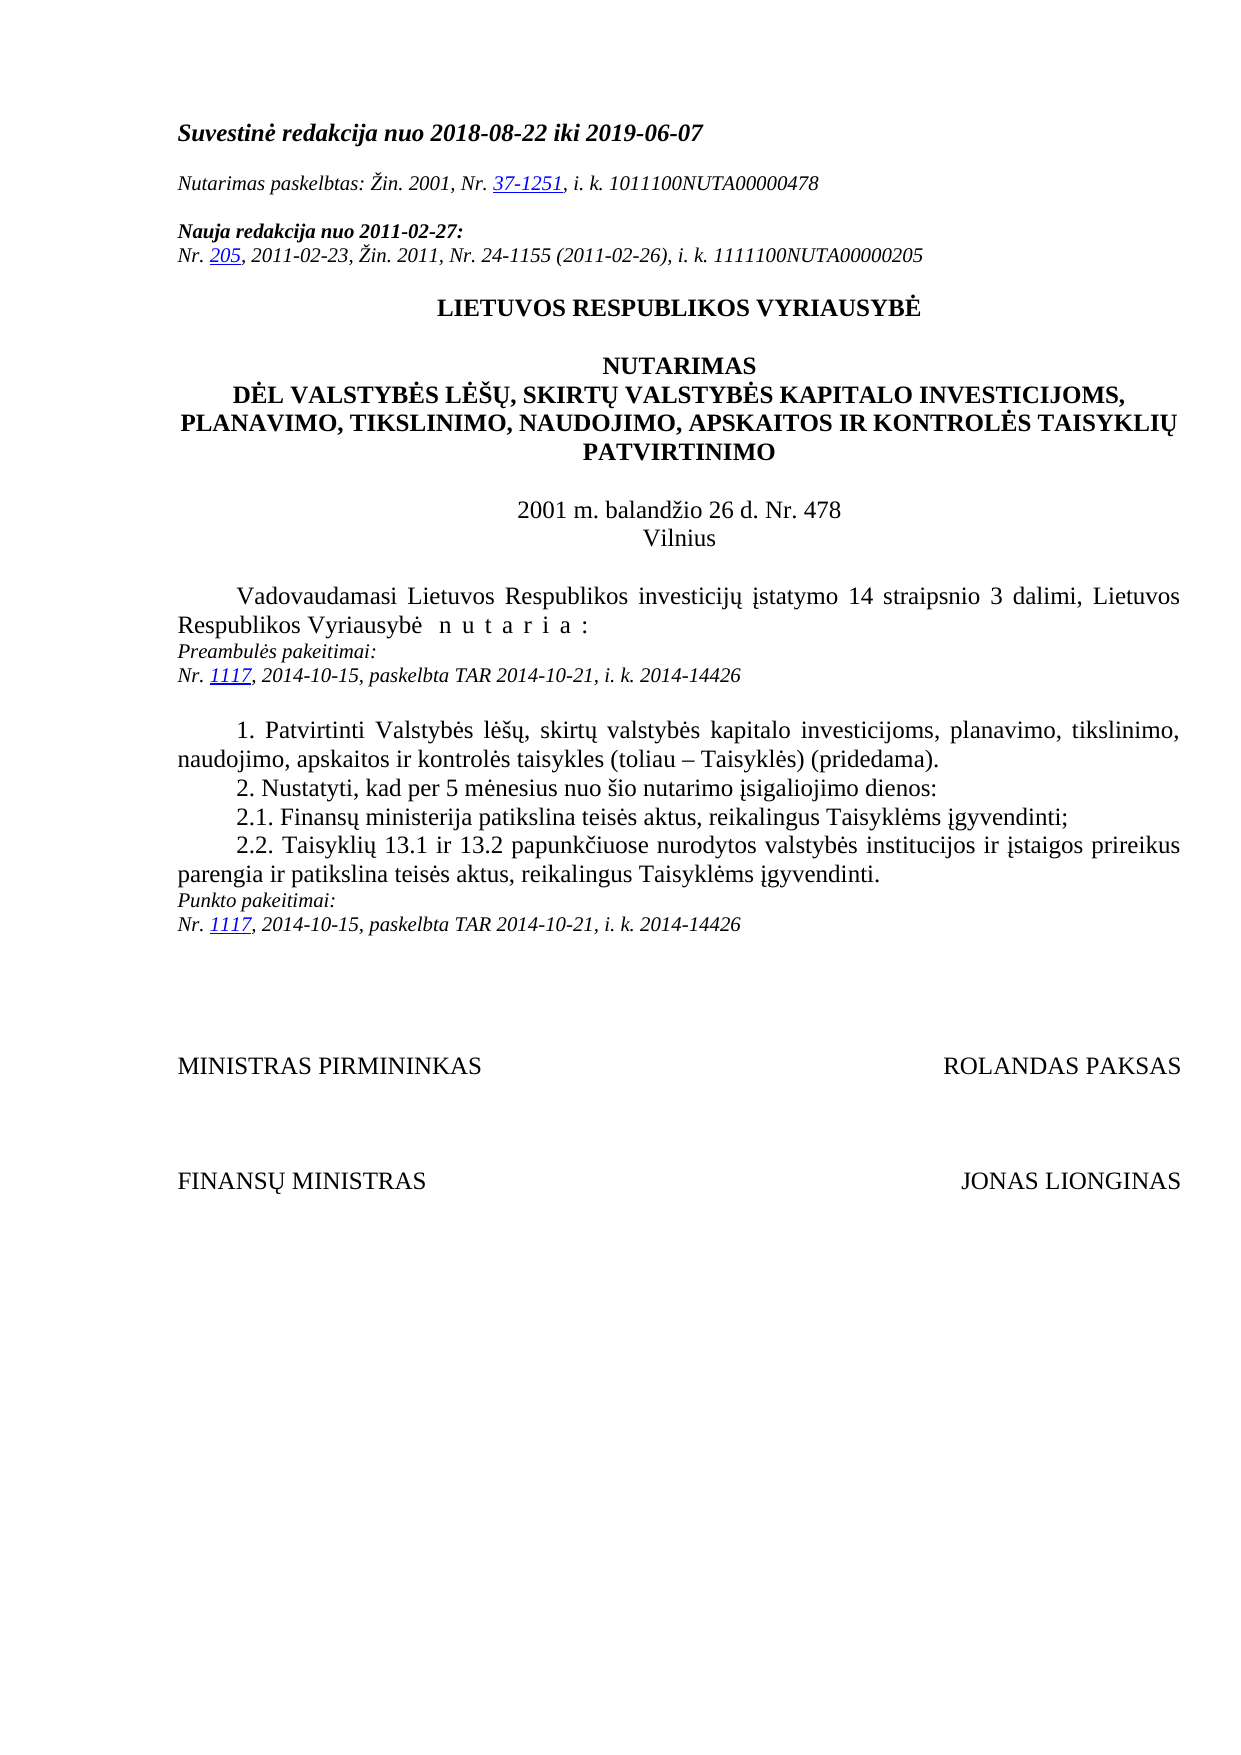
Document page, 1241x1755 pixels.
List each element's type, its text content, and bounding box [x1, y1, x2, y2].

text Nr. 1117, 2014-10-15, paskelbta TAR 2014-10-21, i. k. 2014-14426 [177, 912, 1181, 936]
text MINISTRAS PIRMININKAS ROLANDAS PAKSAS [177, 1051, 1181, 1080]
text Nutarimas paskelbtas: Žin. 2001, Nr. 37-1251, i. k. 1011100NUTA00000478 [177, 171, 1181, 195]
text 2001 m. balandžio 26 d. Nr. 478 [177, 495, 1181, 523]
text Vilnius [177, 523, 1181, 552]
text NUTARIMAS [177, 351, 1181, 380]
text Suvestinė redakcija nuo 2018-08-22 iki 2019-06-07 [177, 118, 1181, 147]
text FINANSŲ MINISTRAS JONAS LIONGINAS [177, 1166, 1181, 1195]
text Preambulės pakeitimai: [177, 638, 1181, 663]
text 1. Patvirtinti Valstybės lėšų, skirtų valstybės kapitalo investicijoms, planavimo, tikslinimo, naudojimo, apskaitos ir kontrolės taisykles (toliau – Taisyklės) (pridedama). [177, 715, 1181, 773]
text Punkto pakeitimai: [177, 888, 1181, 912]
text 2. Nustatyti, kad per 5 mėnesius nuo šio nutarimo įsigaliojimo dienos: [177, 773, 1181, 802]
text LIETUVOS RESPUBLIKOS VYRIAUSYBĖ [177, 293, 1181, 322]
text Vadovaudamasi Lietuvos Respublikos investicijų įstatymo 14 straipsnio 3 dalimi, Lietuvos Respublikos Vyriausybė nutaria: [177, 581, 1181, 638]
text Nr. 1117, 2014-10-15, paskelbta TAR 2014-10-21, i. k. 2014-14426 [177, 663, 1181, 687]
text DĖL VALSTYBĖS LĖŠŲ, SKIRTŲ VALSTYBĖS KAPITALO INVESTICIJOMS, PLANAVIMO, TIKSLINIMO, NAUDOJIMO, APSKAITOS IR KONTROLĖS TAISYKLIŲ PATVIRTINIMO [177, 380, 1181, 466]
text Nr. 205, 2011-02-23, Žin. 2011, Nr. 24-1155 (2011-02-26), i. k. 1111100NUTA00000205 [177, 243, 1181, 267]
text Nauja redakcija nuo 2011-02-27: [177, 219, 1181, 243]
text 2.1. Finansų ministerija patikslina teisės aktus, reikalingus Taisyklėms įgyvendinti; [177, 802, 1181, 830]
text 2.2. Taisyklių 13.1 ir 13.2 papunkčiuose nurodytos valstybės institucijos ir įstaigos prireikus parengia ir patikslina teisės aktus, reikalingus Taisyklėms įgyvendinti. [177, 830, 1181, 888]
